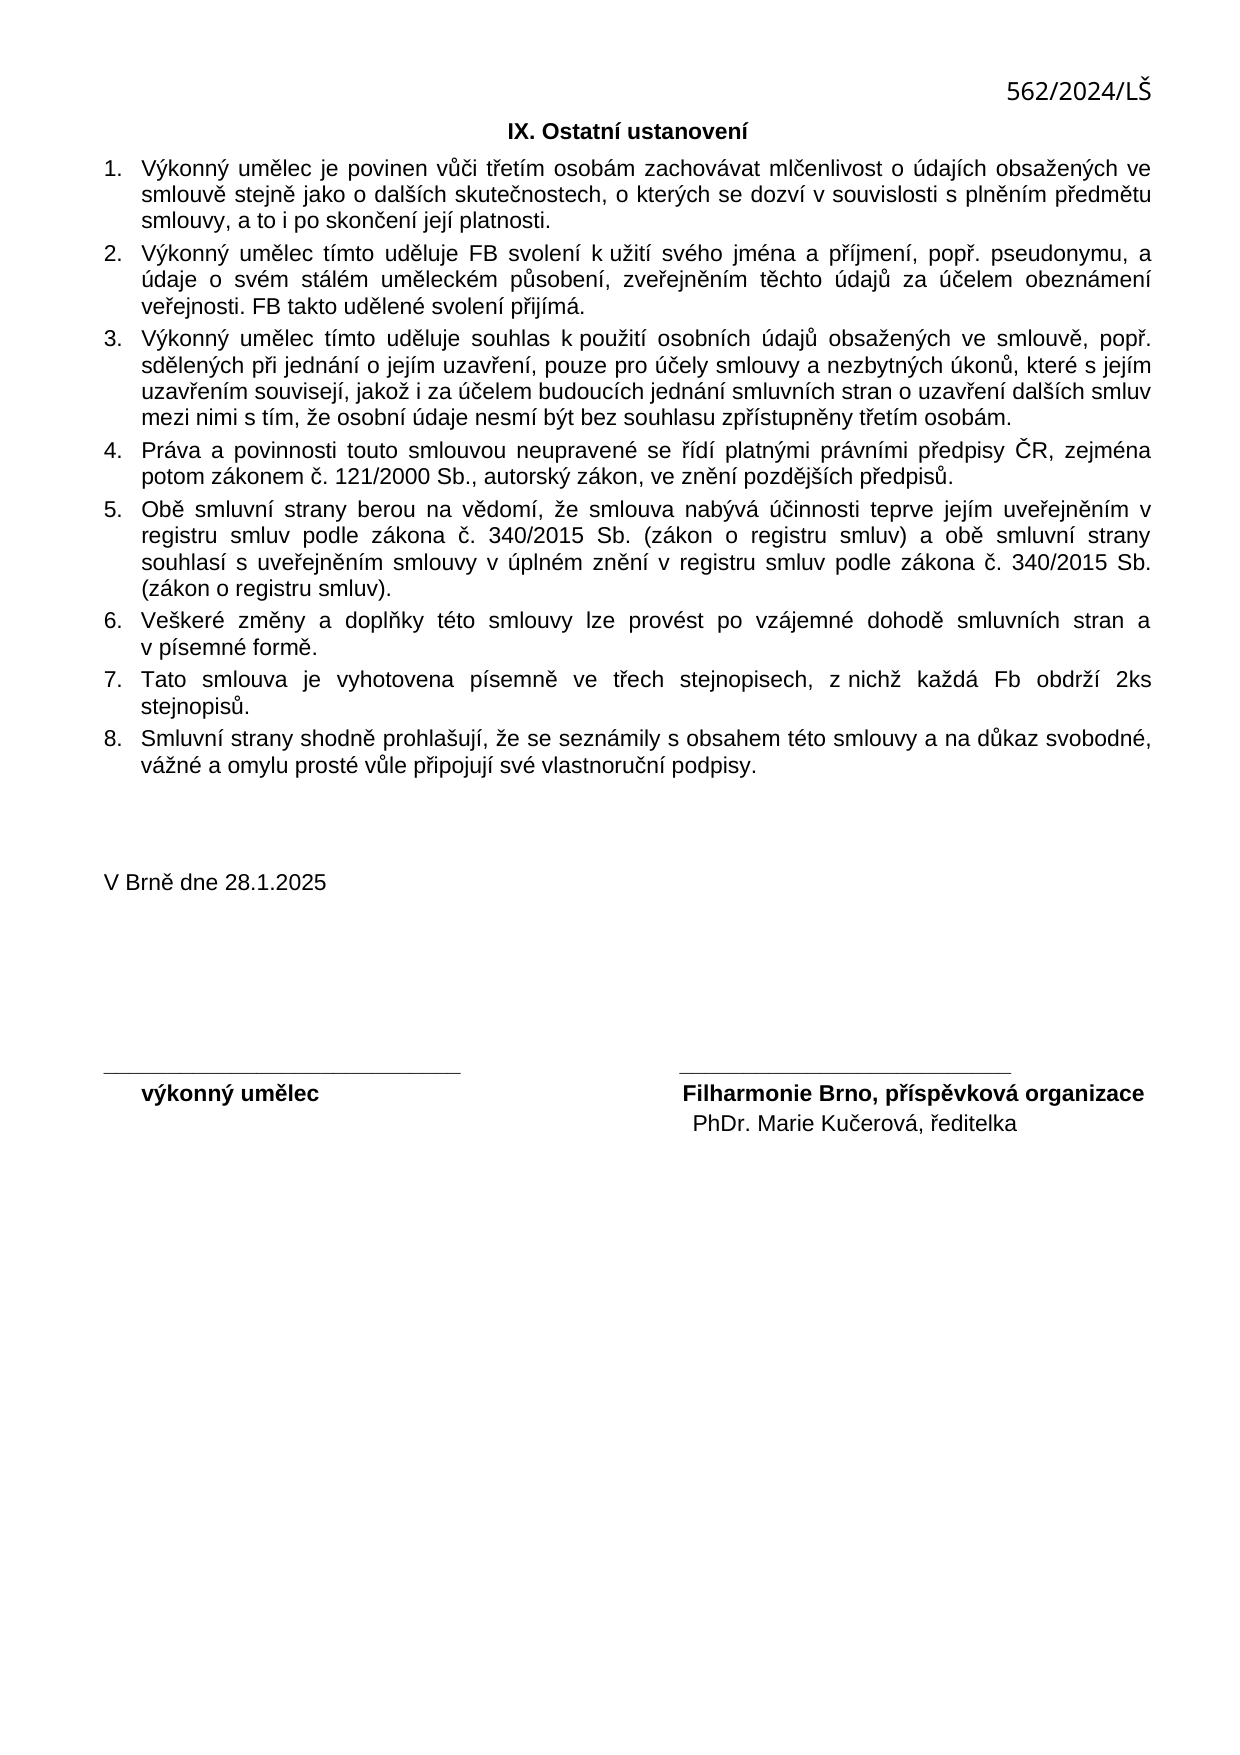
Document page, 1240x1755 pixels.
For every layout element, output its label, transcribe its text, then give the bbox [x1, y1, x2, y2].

list Výkonný umělec tímto uděluje FB svolení k užití svého jména a příjmení, popř. pseudonymu, a údaje o svém stálém uměleckém působení, zveřejněním těchto údajů za účelem obeznámení veřejnosti. FB takto udělené svolení přijímá. [103, 240, 1152, 319]
text výkonný umělec Filharmonie Brno, příspěvková organizace [103, 1080, 1152, 1107]
list Smluvní strany shodně prohlašují, že se seznámily s obsahem této smlouvy a na důkaz svobodné, vážné a omylu prosté vůle připojují své vlastnoruční podpisy. [103, 725, 1152, 778]
text ____________________________ __________________________ [103, 1050, 1152, 1076]
list Práva a povinnosti touto smlouvou neupravené se řídí platnými právními předpisy ČR, zejména potom zákonem č. 121/2000 Sb., autorský zákon, ve znění pozdějších předpisů. [103, 437, 1152, 489]
text PhDr. Marie Kučerová, ředitelka [103, 1110, 1152, 1137]
text V Brně dne 28.1.2025 [103, 869, 1152, 895]
text IX. Ostatní ustanovení [103, 118, 1152, 144]
list Výkonný umělec je povinen vůči třetím osobám zachovávat mlčenlivost o údajích obsažených ve smlouvě stejně jako o dalších skutečnostech, o kterých se dozví v souvislosti s plněním předmětu smlouvy, a to i po skončení její platnosti. [103, 154, 1152, 234]
list Obě smluvní strany berou na vědomí, že smlouva nabývá účinnosti teprve jejím uveřejněním v registru smluv podle zákona č. 340/2015 Sb. (zákon o registru smluv) a obě smluvní strany souhlasí s uveřejněním smlouvy v úplném znění v registru smluv podle zákona č. 340/2015 Sb. (zákon o registru smluv). [103, 496, 1152, 601]
list Tato smlouva je vyhotovena písemně ve třech stejnopisech, z nichž každá Fb obdrží 2ks stejnopisů. [103, 666, 1152, 719]
list Veškeré změny a doplňky této smlouvy lze provést po vzájemné dohodě smluvních stran a v písemné formě. [103, 607, 1152, 660]
list Výkonný umělec tímto uděluje souhlas k použití osobních údajů obsažených ve smlouvě, popř. sdělených při jednání o jejím uzavření, pouze pro účely smlouvy a nezbytných úkonů, které s jejím uzavřením souvisejí, jakož i za účelem budoucích jednání smluvních stran o uzavření dalších smluv mezi nimi s tím, že osobní údaje nesmí být bez souhlasu zpřístupněny třetím osobám. [103, 325, 1152, 431]
